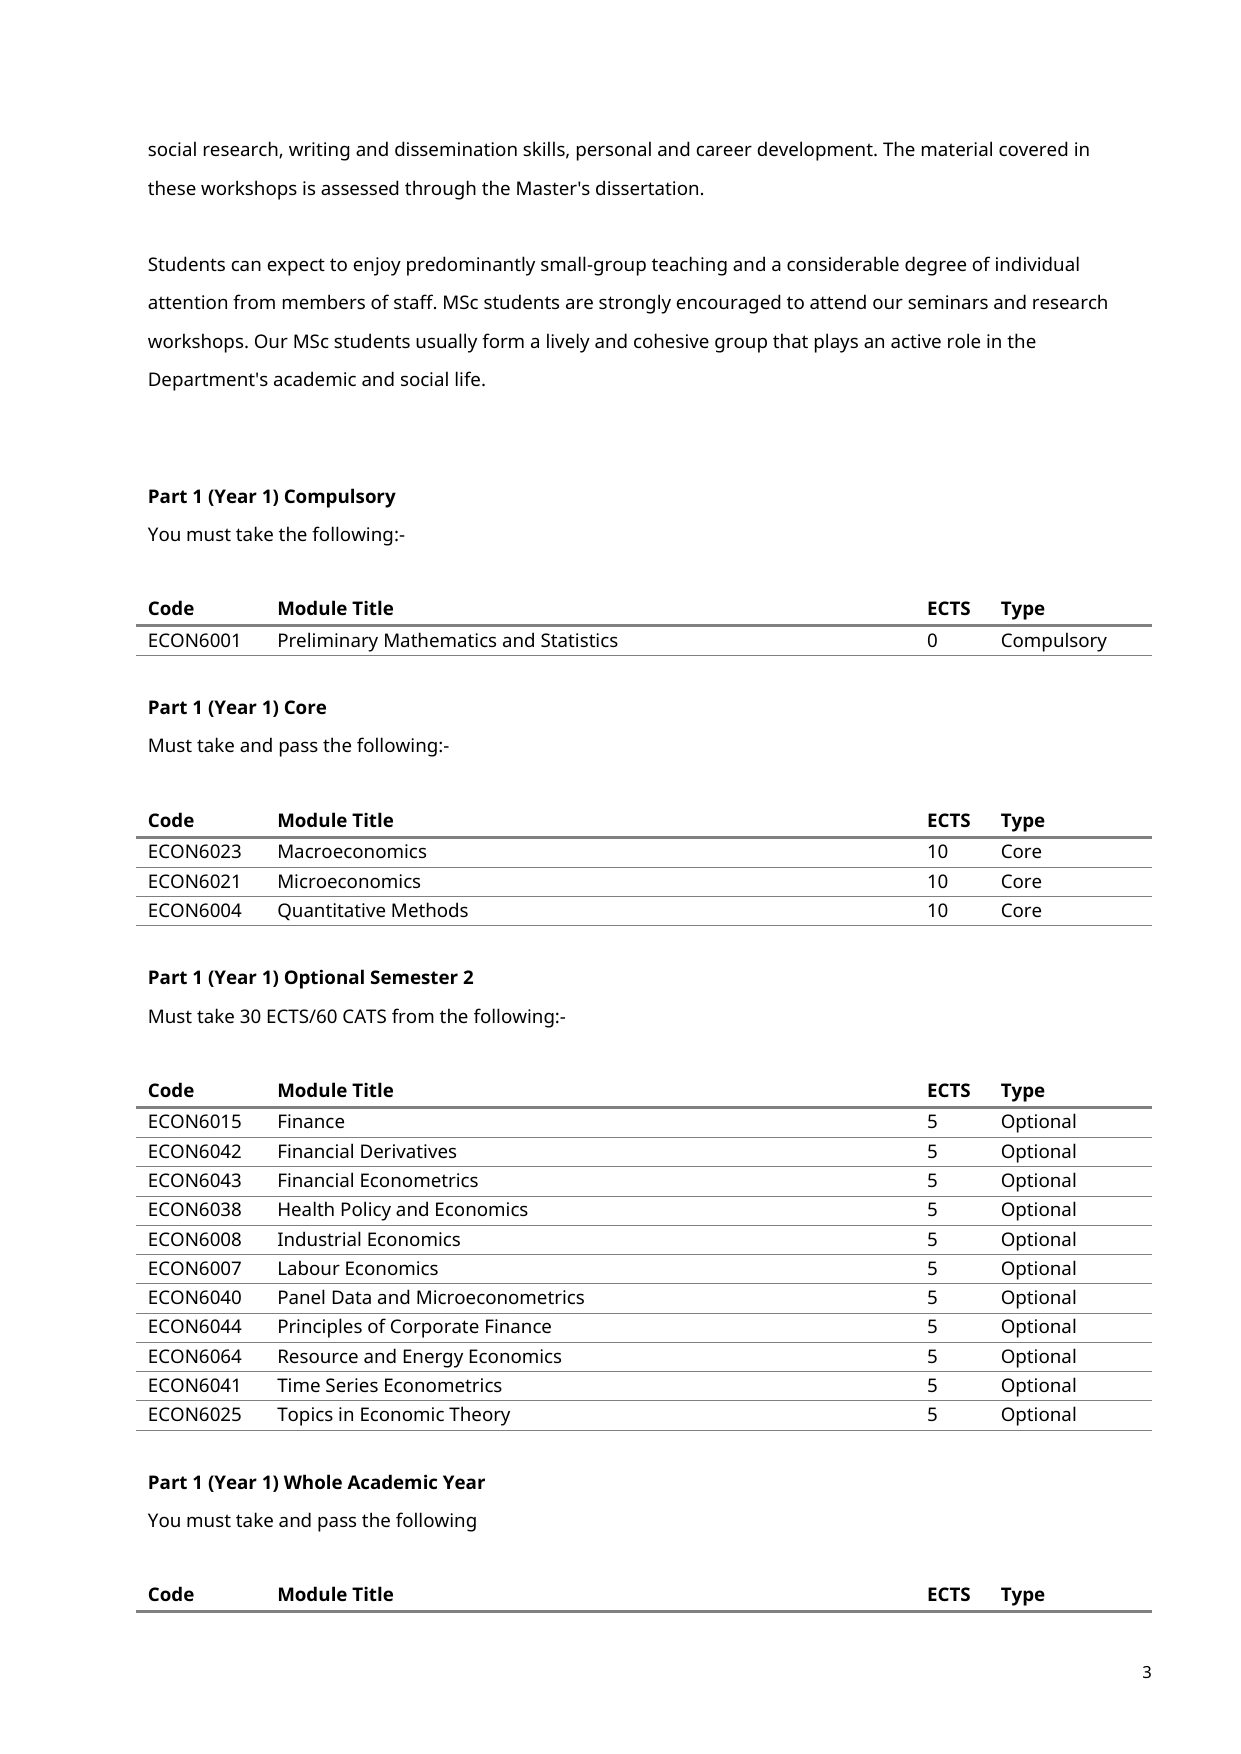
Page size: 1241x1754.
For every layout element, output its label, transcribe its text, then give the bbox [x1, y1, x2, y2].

table_cell ECON6015 [136, 1109, 266, 1137]
table_cell Optional [989, 1226, 1152, 1254]
table_cell ECTS [916, 596, 989, 624]
table_cell Core [989, 897, 1152, 925]
table_cell 5 [916, 1343, 989, 1371]
table_cell Quantitative Methods [266, 897, 916, 925]
table_cell 5 [916, 1284, 989, 1313]
table_cell Code [136, 596, 266, 624]
table_header social research, writing and dissemination skills, personal and career development. The material covered in these workshops is assessed through the Master's dissertation. Students can expect to enjoy predominantly small-group teaching and a considerable degree of individual attention from members of staff. MSc students are strongly encouraged to attend our seminars and research workshops. Our MSc students usually form a lively and cohesive group that plays an active role in the Department's academic and social life. [136, 137, 1152, 445]
table_cell Topics in Economic Theory [266, 1401, 916, 1430]
table_cell ECON6064 [136, 1343, 266, 1371]
table_cell ECON6004 [136, 897, 266, 925]
table_cell 10 [916, 868, 989, 896]
table_cell ECTS [916, 807, 989, 836]
table_cell Module Title [266, 807, 916, 836]
table_cell Optional [989, 1138, 1152, 1166]
table_cell 5 [916, 1197, 989, 1225]
table_cell Optional [989, 1372, 1152, 1400]
table_cell Part 1 (Year 1) Compulsory You must take the following:- [136, 445, 1152, 596]
table_cell Type [989, 596, 1152, 624]
table_cell ECON6021 [136, 868, 266, 896]
table_cell 5 [916, 1401, 989, 1430]
table_cell Part 1 (Year 1) Whole Academic Year You must take and pass the following [136, 1431, 1152, 1582]
table_cell Core [989, 868, 1152, 896]
table_cell 5 [916, 1138, 989, 1166]
table_cell ECON6001 [136, 627, 266, 655]
table_cell Code [136, 1582, 266, 1610]
table_cell Macroeconomics [266, 839, 916, 867]
table_cell Optional [989, 1197, 1152, 1225]
table_cell ECON6043 [136, 1167, 266, 1196]
table_cell Optional [989, 1343, 1152, 1371]
table_cell ECON6038 [136, 1197, 266, 1225]
table_cell ECTS [916, 1078, 989, 1106]
table_cell ECTS [916, 1582, 989, 1610]
table_cell Financial Derivatives [266, 1138, 916, 1166]
table_cell Compulsory [989, 627, 1152, 655]
table_cell Type [989, 1078, 1152, 1106]
table_cell 10 [916, 839, 989, 867]
table_cell 0 [916, 627, 989, 655]
table_cell 5 [916, 1226, 989, 1254]
table_cell 5 [916, 1167, 989, 1196]
table_cell Optional [989, 1109, 1152, 1137]
table_cell Finance [266, 1109, 916, 1137]
table_cell Type [989, 807, 1152, 836]
table_cell ECON6041 [136, 1372, 266, 1400]
table_cell ECON6007 [136, 1255, 266, 1283]
table_cell Optional [989, 1284, 1152, 1313]
table_cell Part 1 (Year 1) Core Must take and pass the following:- [136, 656, 1152, 807]
table_cell ECON6025 [136, 1401, 266, 1430]
table_cell Core [989, 839, 1152, 867]
table_cell Industrial Economics [266, 1226, 916, 1254]
table_cell Code [136, 807, 266, 836]
table_cell Labour Economics [266, 1255, 916, 1283]
table_cell Module Title [266, 1582, 916, 1610]
table_cell Type [989, 1582, 1152, 1610]
table_cell Optional [989, 1167, 1152, 1196]
table_cell Module Title [266, 596, 916, 624]
table_cell ECON6040 [136, 1284, 266, 1313]
table_cell Principles of Corporate Finance [266, 1314, 916, 1342]
table_cell Resource and Energy Economics [266, 1343, 916, 1371]
table_cell Time Series Econometrics [266, 1372, 916, 1400]
table_cell 5 [916, 1255, 989, 1283]
table_cell Panel Data and Microeconometrics [266, 1284, 916, 1313]
table_cell 5 [916, 1314, 989, 1342]
table_cell ECON6008 [136, 1226, 266, 1254]
table_cell Financial Econometrics [266, 1167, 916, 1196]
table_cell Module Title [266, 1078, 916, 1106]
table_cell Preliminary Mathematics and Statistics [266, 627, 916, 655]
table_cell Optional [989, 1401, 1152, 1430]
table_cell Part 1 (Year 1) Optional Semester 2 Must take 30 ECTS/60 CATS from the following:- [136, 926, 1152, 1077]
table_cell ECON6023 [136, 839, 266, 867]
table_cell 5 [916, 1372, 989, 1400]
table_cell Health Policy and Economics [266, 1197, 916, 1225]
table_cell ECON6042 [136, 1138, 266, 1166]
table_cell Optional [989, 1255, 1152, 1283]
table_cell Microeconomics [266, 868, 916, 896]
table_cell 5 [916, 1109, 989, 1137]
table_cell Code [136, 1078, 266, 1106]
table_cell 10 [916, 897, 989, 925]
table_cell Optional [989, 1314, 1152, 1342]
table_cell ECON6044 [136, 1314, 266, 1342]
